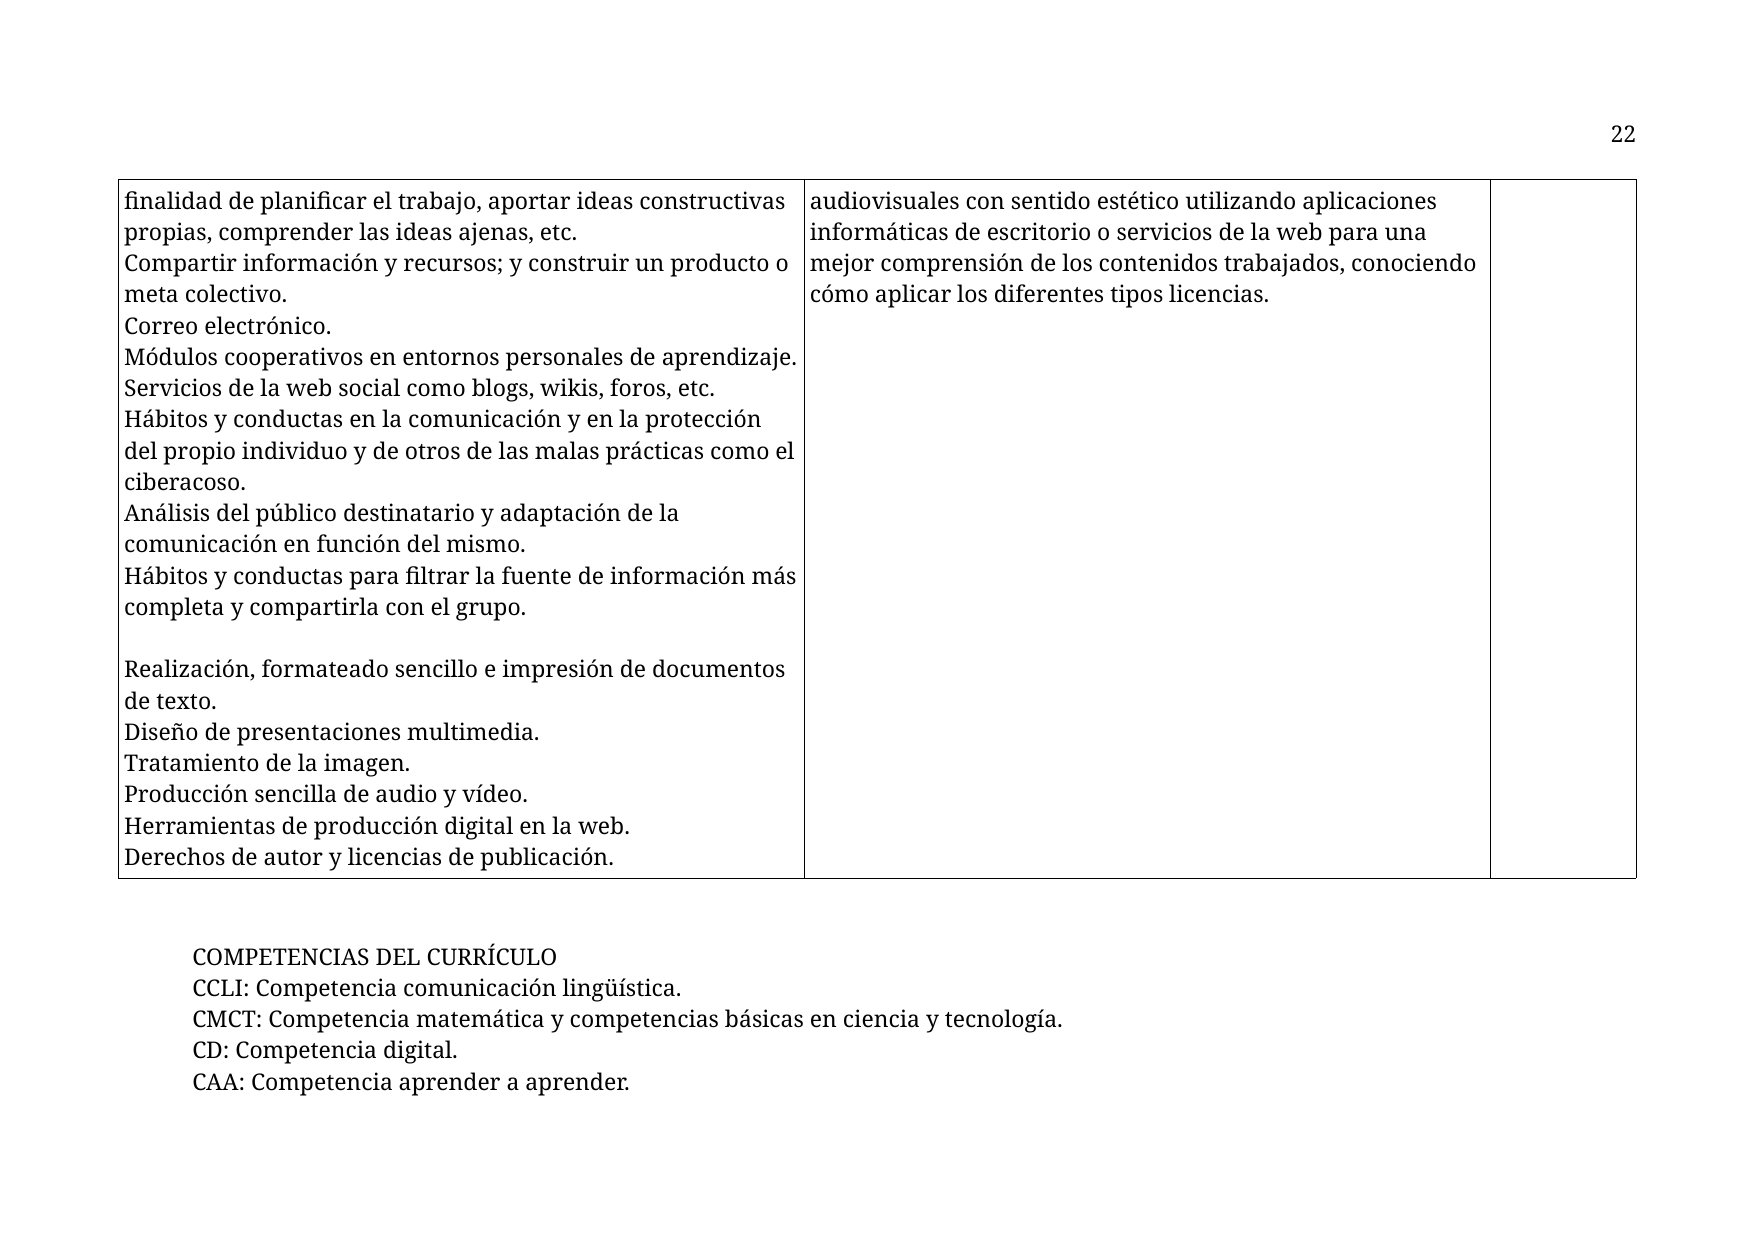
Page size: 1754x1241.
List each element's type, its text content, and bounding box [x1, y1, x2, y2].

text COMPETENCIAS DEL CURRÍCULO [118, 941, 1636, 972]
table_cell audiovisuales con sentido estético utilizando aplicaciones informáticas de escritorio o servicios de la web para una mejor comprensión de los contenidos trabajados, conociendo cómo aplicar los diferentes tipos licencias. [805, 180, 1490, 878]
text CAA: Competencia aprender a aprender. [118, 1066, 1636, 1097]
table_cell finalidad de planificar el trabajo, aportar ideas constructivas propias, comprender las ideas ajenas, etc. Compartir información y recursos; y construir un producto o meta colectivo. Correo electrónico. Módulos cooperativos en entornos personales de aprendizaje. Servicios de la web social como blogs, wikis, foros, etc. Hábitos y conductas en la comunicación y en la protección del propio individuo y de otros de las malas prácticas como el ciberacoso. Análisis del público destinatario y adaptación de la comunicación en función del mismo. Hábitos y conductas para filtrar la fuente de información más completa y compartirla con el grupo. Realización, formateado sencillo e impresión de documentos de texto. Diseño de presentaciones multimedia. Tratamiento de la imagen. Producción sencilla de audio y vídeo. Herramientas de producción digital en la web. Derechos de autor y licencias de publicación. [119, 180, 804, 878]
table_cell [1491, 180, 1636, 878]
text CCLI: Competencia comunicación lingüística. [118, 972, 1636, 1003]
text CMCT: Competencia matemática y competencias básicas en ciencia y tecnología. [118, 1003, 1636, 1034]
text CD: Competencia digital. [118, 1034, 1636, 1066]
